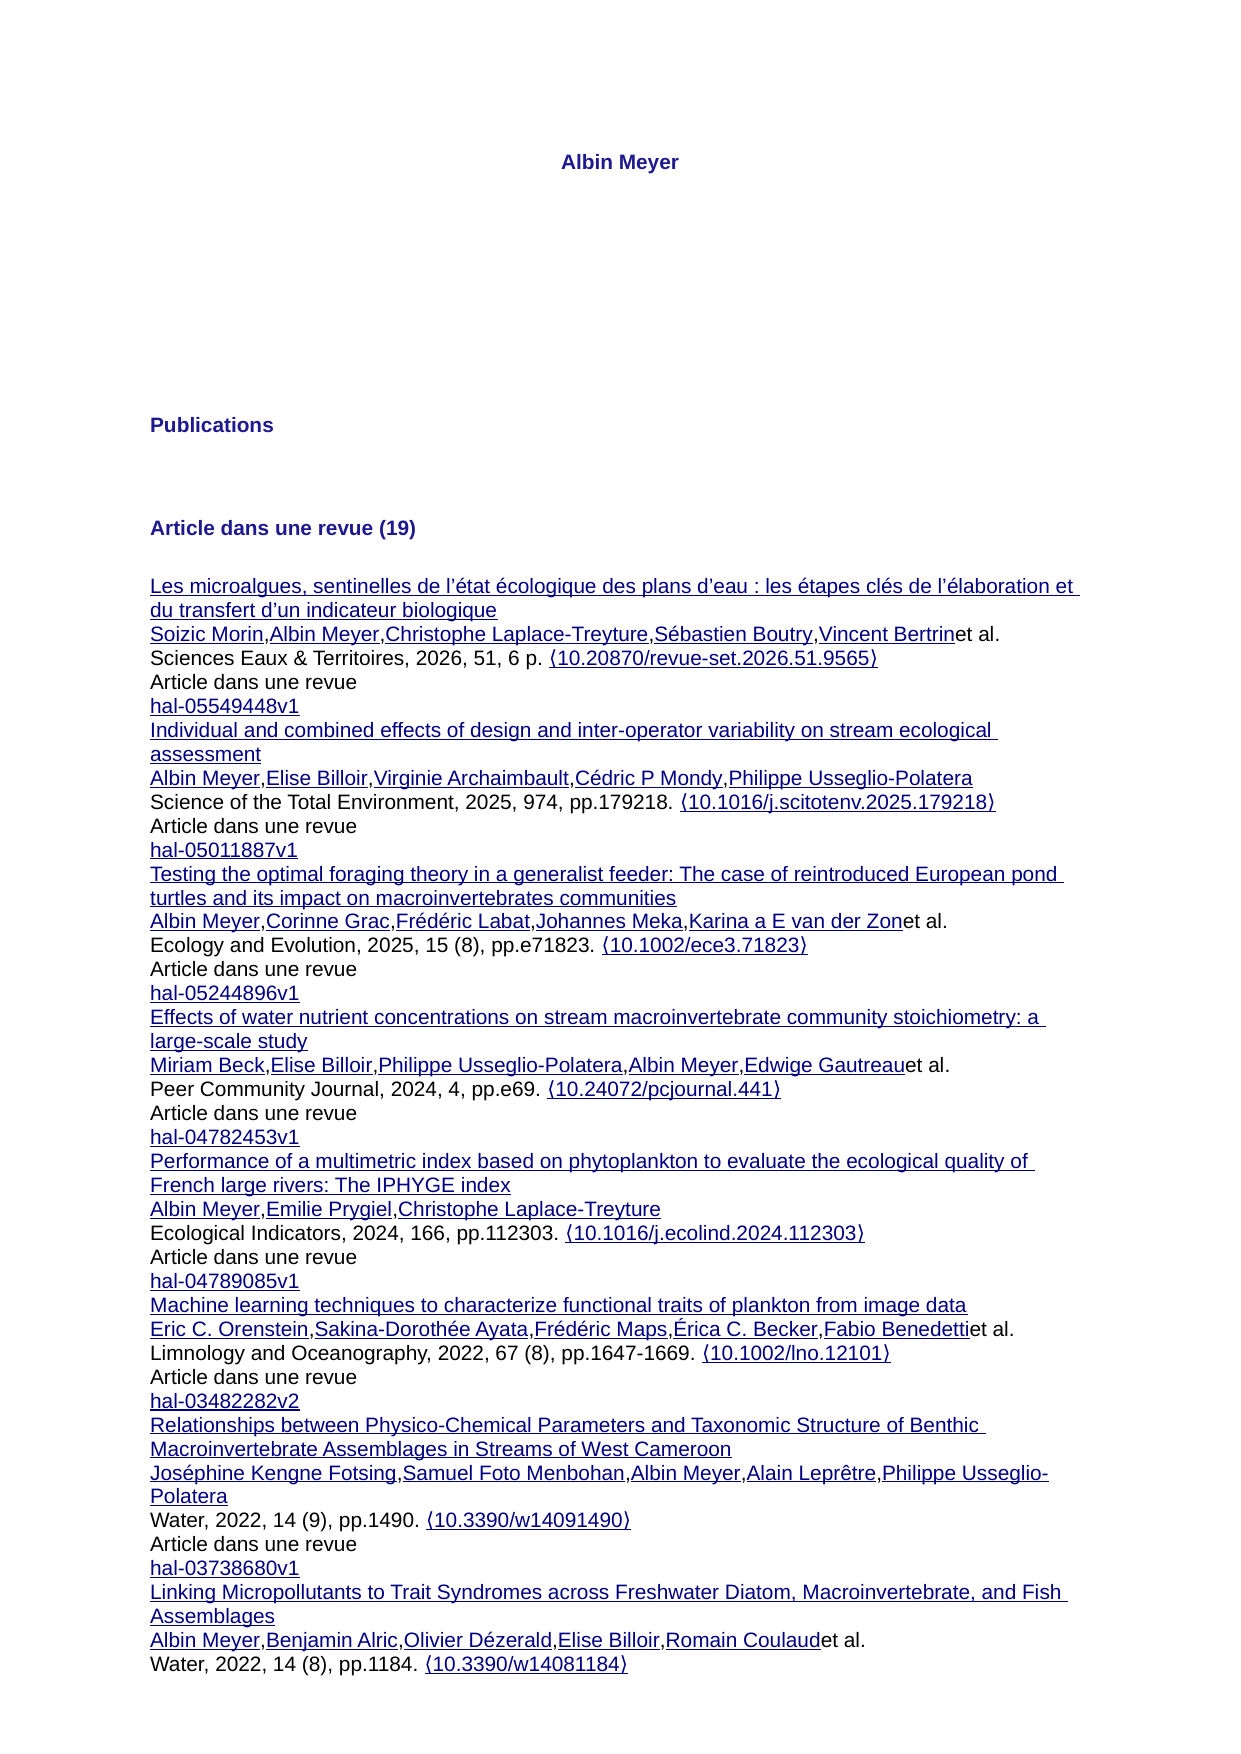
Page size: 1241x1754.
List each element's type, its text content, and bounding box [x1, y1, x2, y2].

table_cell Individual and combined effects of design and inter-operator variability on stream ecological assessment Albin Meyer,Elise Billoir,Virginie Archaimbault,Cédric P Mondy,Philippe Usseglio-Polatera Science of the Total Environment, 2025, 974, pp.179218. ⟨10.1016/j.scitotenv.2025.179218⟩ Article dans une revue hal-05011887v1 [150, 718, 1090, 861]
table_cell Effects of water nutrient concentrations on stream macroinvertebrate community stoichiometry: a large-scale study Miriam Beck,Elise Billoir,Philippe Usseglio-Polatera,Albin Meyer,Edwige Gautreauet al. Peer Community Journal, 2024, 4, pp.e69. ⟨10.24072/pcjournal.441⟩ Article dans une revue hal-04782453v1 [150, 1005, 1090, 1149]
subtitle Article dans une revue (19) [150, 516, 1090, 539]
table_header Les microalgues, sentinelles de l’état écologique des plans d’eau : les étapes clés de l’élaboration et du transfert d’un indicateur biologique Soizic Morin,Albin Meyer,Christophe Laplace-Treyture,Sébastien Boutry,Vincent Bertrinet al. Sciences Eaux & Territoires, 2026, 51, 6 p. ⟨10.20870/revue-set.2026.51.9565⟩ Article dans une revue hal-05549448v1 [150, 574, 1090, 718]
table_cell Testing the optimal foraging theory in a generalist feeder: The case of reintroduced European pond turtles and its impact on macroinvertebrates communities Albin Meyer,Corinne Grac,Frédéric Labat,Johannes Meka,Karina a E van der Zonet al. Ecology and Evolution, 2025, 15 (8), pp.e71823. ⟨10.1002/ece3.71823⟩ Article dans une revue hal-05244896v1 [150, 861, 1090, 1005]
table_cell Relationships between Physico-Chemical Parameters and Taxonomic Structure of Benthic Macroinvertebrate Assemblages in Streams of West Cameroon Joséphine Kengne Fotsing,Samuel Foto Menbohan,Albin Meyer,Alain Leprêtre,Philippe Usseglio-Polatera Water, 2022, 14 (9), pp.1490. ⟨10.3390/w14091490⟩ Article dans une revue hal-03738680v1 [150, 1413, 1090, 1580]
subtitle Albin Meyer [150, 150, 1090, 174]
table_cell Linking Micropollutants to Trait Syndromes across Freshwater Diatom, Macroinvertebrate, and Fish Assemblages Albin Meyer,Benjamin Alric,Olivier Dézerald,Elise Billoir,Romain Coulaudet al. Water, 2022, 14 (8), pp.1184. ⟨10.3390/w14081184⟩ [150, 1580, 1090, 1676]
table_cell Performance of a multimetric index based on phytoplankton to evaluate the ecological quality of French large rivers: The IPHYGE index Albin Meyer,Emilie Prygiel,Christophe Laplace-Treyture Ecological Indicators, 2024, 166, pp.112303. ⟨10.1016/j.ecolind.2024.112303⟩ Article dans une revue hal-04789085v1 [150, 1149, 1090, 1293]
subtitle Publications [150, 412, 1090, 436]
table_cell Machine learning techniques to characterize functional traits of plankton from image data Eric C. Orenstein,Sakina-Dorothée Ayata,Frédéric Maps,Érica C. Becker,Fabio Benedettiet al. Limnology and Oceanography, 2022, 67 (8), pp.1647-1669. ⟨10.1002/lno.12101⟩ Article dans une revue hal-03482282v2 [150, 1293, 1090, 1412]
